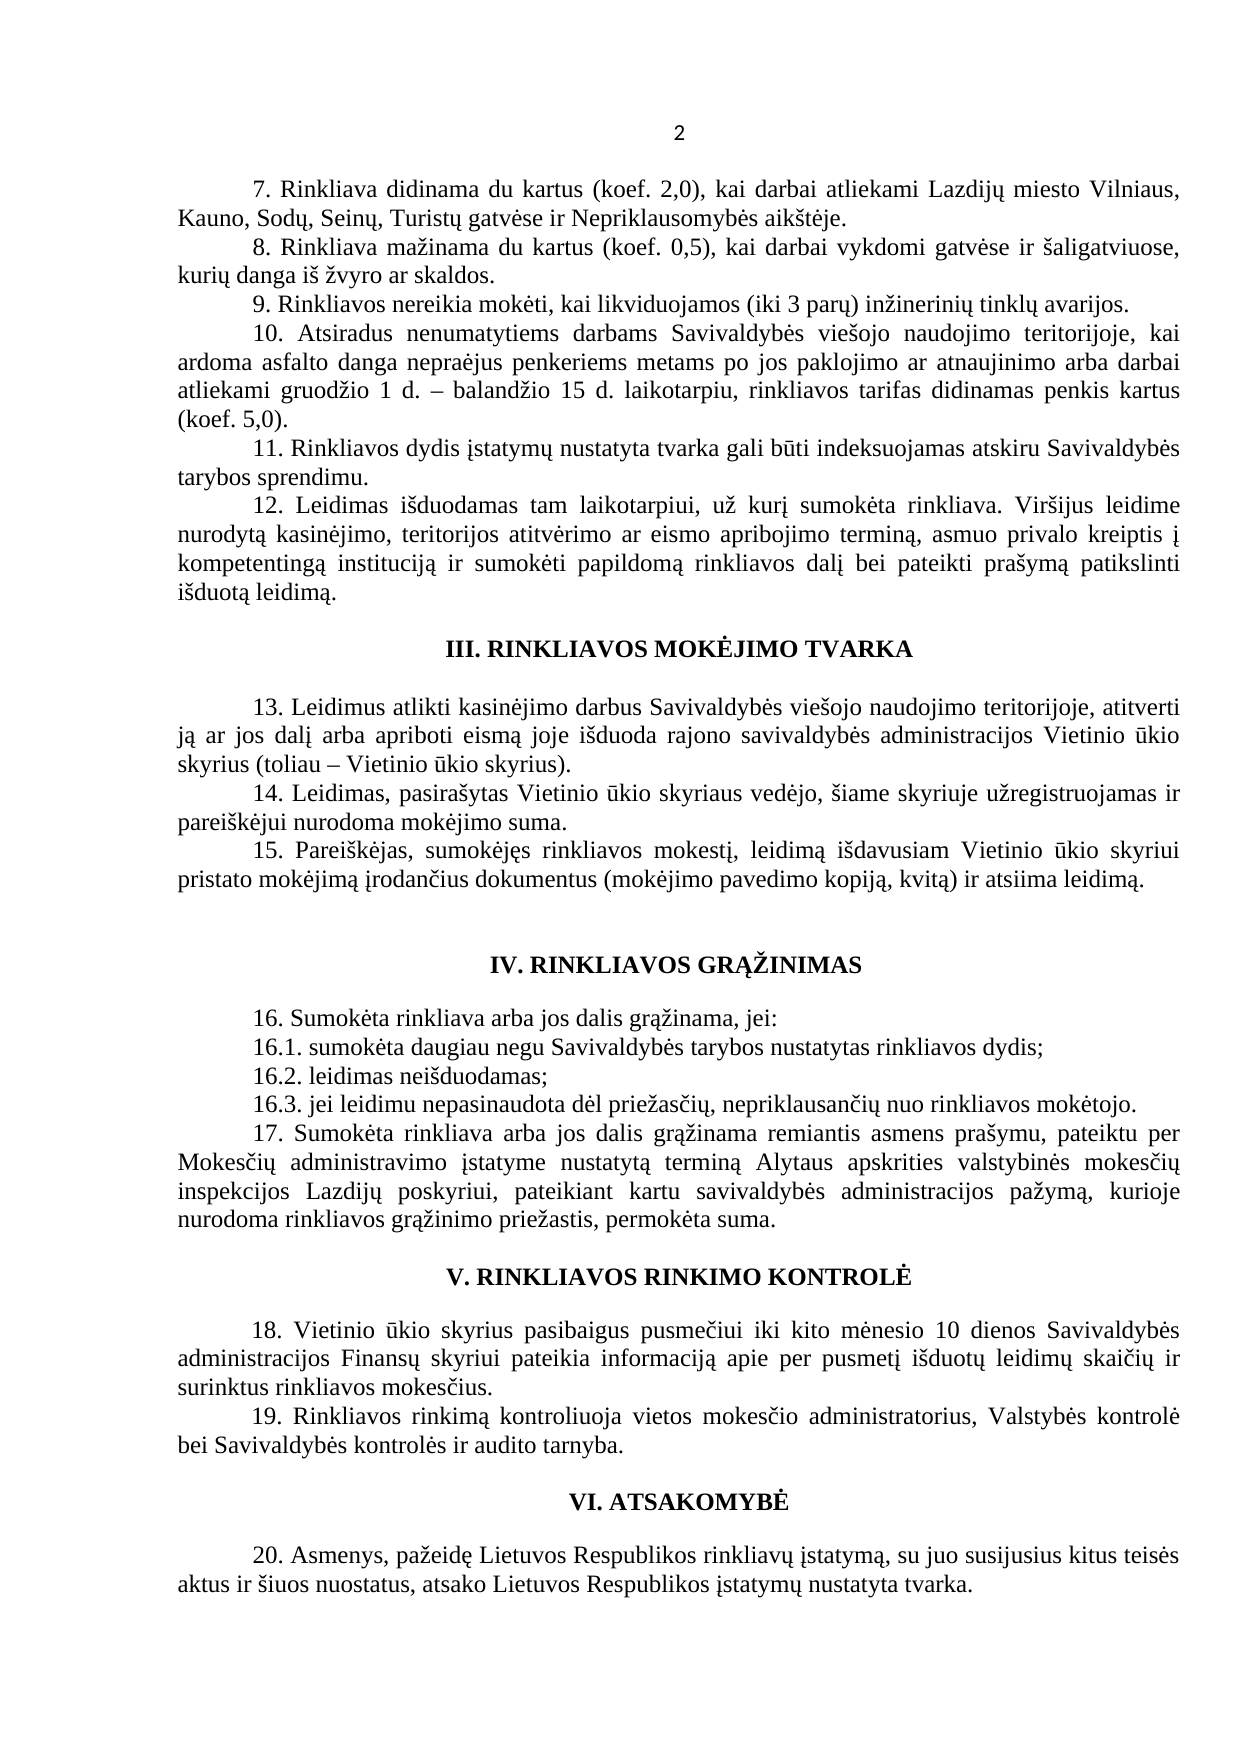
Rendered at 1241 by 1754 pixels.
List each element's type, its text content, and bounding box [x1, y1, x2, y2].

text 19. Rinkliavos rinkimą kontroliuoja vietos mokesčio administratorius, Valstybės kontrolė bei Savivaldybės kontrolės ir audito tarnyba. [177, 1401, 1181, 1458]
text IV. RINKLIAVOS GRĄŽINIMAS [177, 950, 1181, 979]
text 17. Sumokėta rinkliava arba jos dalis grąžinama remiantis asmens prašymu, pateiktu per Mokesčių administravimo įstatyme nustatytą terminą Alytaus apskrities valstybinės mokesčių inspekcijos Lazdijų poskyriui, pateikiant kartu savivaldybės administracijos pažymą, kurioje nurodoma rinkliavos grąžinimo priežastis, permokėta suma. [177, 1118, 1181, 1233]
text 20. Asmenys, pažeidę Lietuvos Respublikos rinkliavų įstatymą, su juo susijusius kitus teisės aktus ir šiuos nuostatus, atsako Lietuvos Respublikos įstatymų nustatyta tvarka. [177, 1540, 1181, 1598]
text V. RINKLIAVOS RINKIMO KONTROLĖ [177, 1262, 1181, 1291]
text 14. Leidimas, pasirašytas Vietinio ūkio skyriaus vedėjo, šiame skyriuje užregistruojamas ir pareiškėjui nurodoma mokėjimo suma. [177, 778, 1181, 835]
text 10. Atsiradus nenumatytiems darbams Savivaldybės viešojo naudojimo teritorijoje, kai ardoma asfalto danga nepraėjus penkeriems metams po jos paklojimo ar atnaujinimo arba darbai atliekami gruodžio 1 d. – balandžio 15 d. laikotarpiu, rinkliavos tarifas didinamas penkis kartus (koef. 5,0). [177, 318, 1181, 433]
text 16.2. leidimas neišduodamas; [177, 1061, 1181, 1089]
text 12. Leidimas išduodamas tam laikotarpiui, už kurį sumokėta rinkliava. Viršijus leidime nurodytą kasinėjimo, teritorijos atitvėrimo ar eismo apribojimo terminą, asmuo privalo kreiptis į kompetentingą instituciją ir sumokėti papildomą rinkliavos dalį bei pateikti prašymą patikslinti išduotą leidimą. [177, 490, 1181, 605]
text 8. Rinkliava mažinama du kartus (koef. 0,5), kai darbai vykdomi gatvėse ir šaligatviuose, kurių danga iš žvyro ar skaldos. [177, 232, 1181, 289]
text 18. Vietinio ūkio skyrius pasibaigus pusmečiui iki kito mėnesio 10 dienos Savivaldybės administracijos Finansų skyriui pateikia informaciją apie per pusmetį išduotų leidimų skaičių ir surinktus rinkliavos mokesčius. [177, 1315, 1181, 1401]
text 11. Rinkliavos dydis įstatymų nustatyta tvarka gali būti indeksuojamas atskiru Savivaldybės tarybos sprendimu. [177, 433, 1181, 490]
text 15. Pareiškėjas, sumokėjęs rinkliavos mokestį, leidimą išdavusiam Vietinio ūkio skyriui pristato mokėjimą įrodančius dokumentus (mokėjimo pavedimo kopiją, kvitą) ir atsiima leidimą. [177, 835, 1181, 893]
text VI. ATSAKOMYBĖ [177, 1487, 1181, 1516]
text 16.3. jei leidimu nepasinaudota dėl priežasčių, nepriklausančių nuo rinkliavos mokėtojo. [177, 1089, 1181, 1118]
text 9. Rinkliavos nereikia mokėti, kai likviduojamos (iki 3 parų) inžinerinių tinklų avarijos. [177, 289, 1181, 318]
text 7. Rinkliava didinama du kartus (koef. 2,0), kai darbai atliekami Lazdijų miesto Vilniaus, Kauno, Sodų, Seinų, Turistų gatvėse ir Nepriklausomybės aikštėje. [177, 174, 1181, 232]
text 16.1. sumokėta daugiau negu Savivaldybės tarybos nustatytas rinkliavos dydis; [177, 1032, 1181, 1061]
text III. RINKLIAVOS MOKĖJIMO TVARKA [177, 634, 1181, 663]
text 16. Sumokėta rinkliava arba jos dalis grąžinama, jei: [177, 1003, 1181, 1032]
text 13. Leidimus atlikti kasinėjimo darbus Savivaldybės viešojo naudojimo teritorijoje, atitverti ją ar jos dalį arba apriboti eismą joje išduoda rajono savivaldybės administracijos Vietinio ūkio skyrius (toliau – Vietinio ūkio skyrius). [177, 692, 1181, 778]
